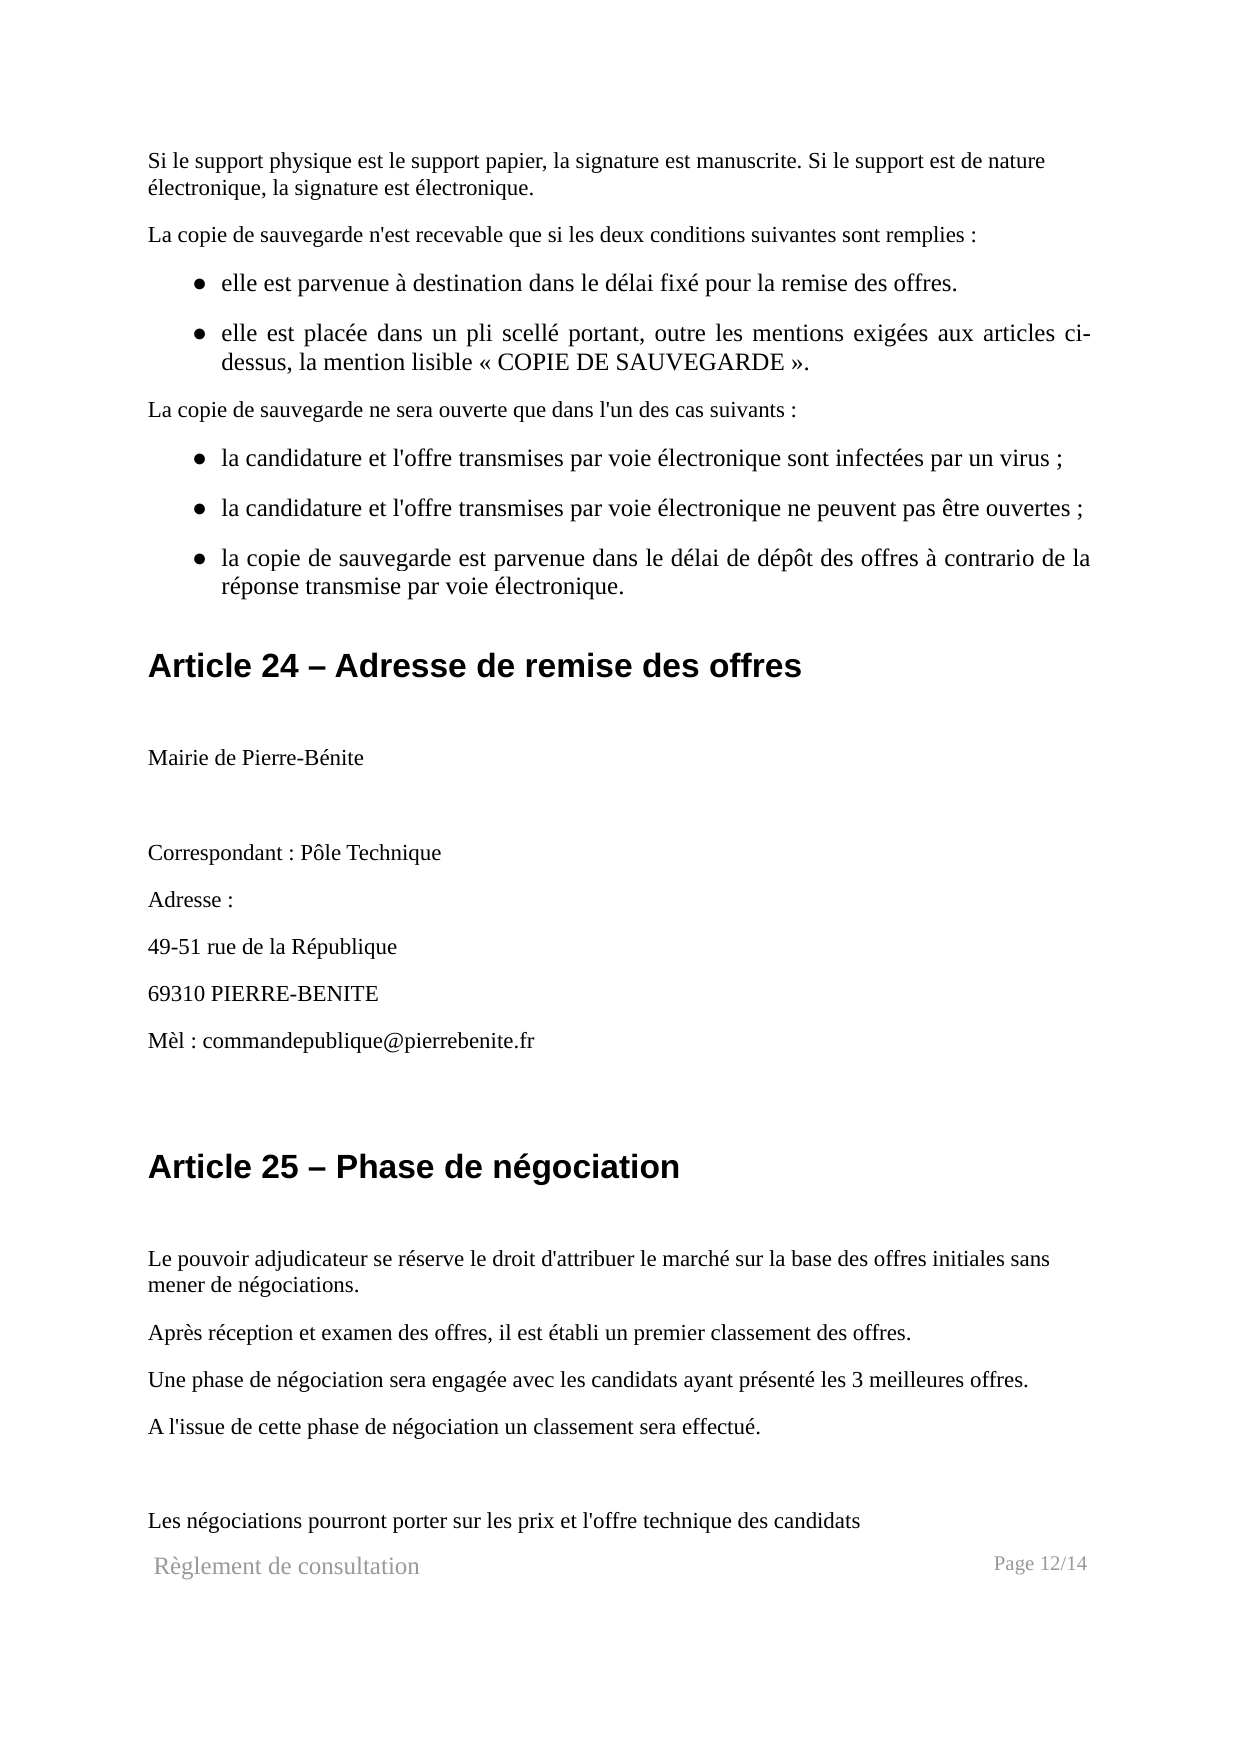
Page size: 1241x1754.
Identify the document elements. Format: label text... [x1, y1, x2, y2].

list la candidature et l'offre transmises par voie électronique ne peuvent pas être ouvertes ; [192, 493, 1093, 522]
text La copie de sauvegarde ne sera ouverte que dans l'un des cas suivants : [148, 396, 1093, 423]
text 69310 PIERRE-BENITE [148, 980, 1093, 1007]
text Après réception et examen des offres, il est établi un premier classement des offres. [148, 1319, 1093, 1345]
text 49-51 rue de la République [148, 933, 1093, 959]
text Adresse : [148, 886, 1093, 912]
text Le pouvoir adjudicateur se réserve le droit d'attribuer le marché sur la base des offres initiales sans mener de négociations. [148, 1245, 1093, 1298]
text Mairie de Pierre-Bénite [148, 744, 1093, 771]
subtitle Article 25 – Phase de négociation [148, 1147, 1093, 1185]
subtitle Article 24 – Adresse de remise des offres [148, 646, 1093, 684]
list elle est placée dans un pli scellé portant, outre les mentions exigées aux articles ci-dessus, la mention lisible « COPIE DE SAUVEGARDE ». [192, 318, 1093, 375]
text Si le support physique est le support papier, la signature est manuscrite. Si le support est de nature électronique, la signature est électronique. [148, 148, 1093, 200]
list la candidature et l'offre transmises par voie électronique sont infectées par un virus ; [192, 443, 1093, 472]
list la copie de sauvegarde est parvenue dans le délai de dépôt des offres à contrario de la réponse transmise par voie électronique. [192, 543, 1093, 600]
text Une phase de négociation sera engagée avec les candidats ayant présenté les 3 meilleures offres. [148, 1366, 1093, 1392]
list elle est parvenue à destination dans le délai fixé pour la remise des offres. [192, 268, 1093, 297]
text Mèl : commandepublique@pierrebenite.fr [148, 1027, 1093, 1054]
text A l'issue de cette phase de négociation un classement sera effectué. [148, 1413, 1093, 1439]
text Les négociations pourront porter sur les prix et l'offre technique des candidats [148, 1507, 1093, 1534]
text Correspondant : Pôle Technique [148, 839, 1093, 865]
text La copie de sauvegarde n'est recevable que si les deux conditions suivantes sont remplies : [148, 221, 1093, 247]
